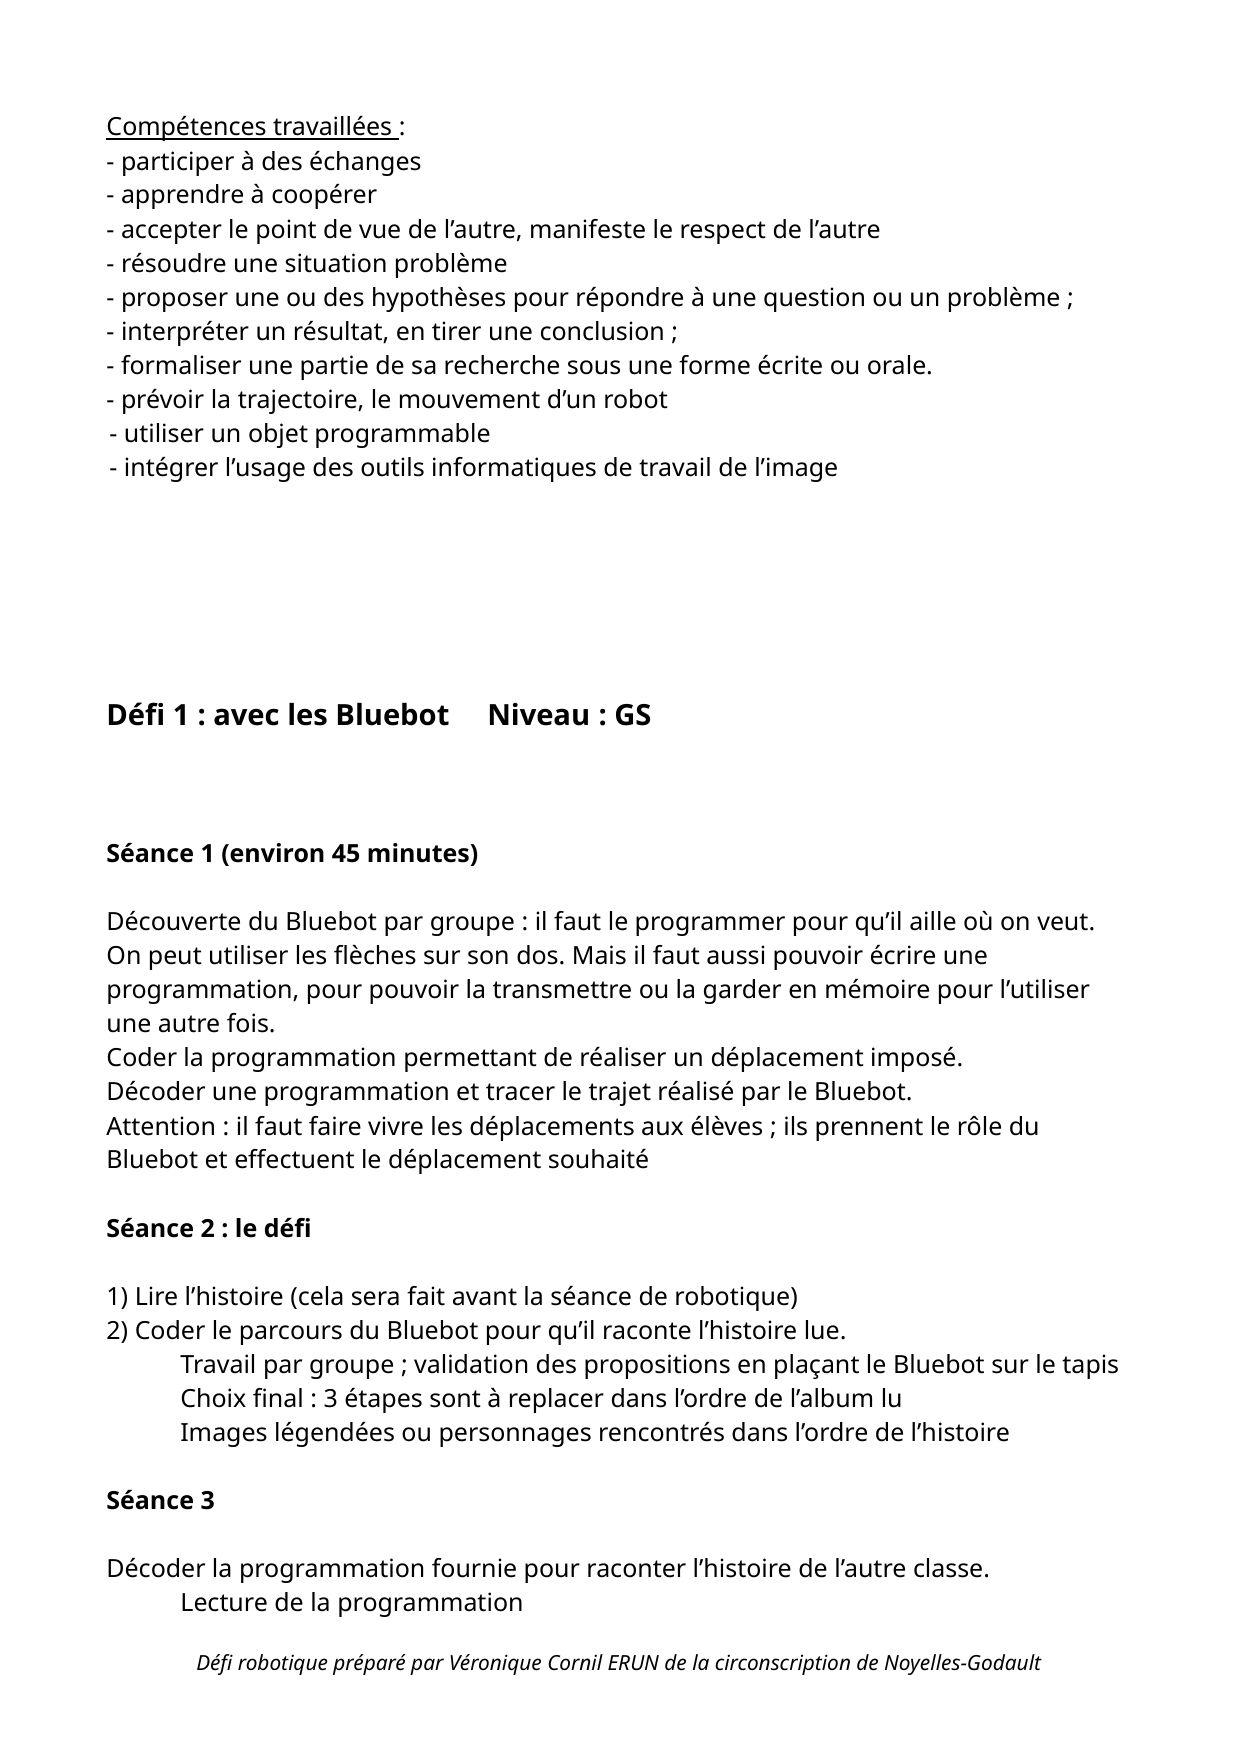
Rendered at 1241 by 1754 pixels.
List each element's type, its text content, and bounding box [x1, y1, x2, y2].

text Compétences travaillées : [106, 109, 1134, 143]
text - résoudre une situation problème [106, 245, 1134, 279]
text Choix final : 3 étapes sont à replacer dans l’ordre de l’album lu [180, 1381, 1134, 1415]
text Travail par groupe ; validation des propositions en plaçant le Bluebot sur le tapis [106, 1347, 1134, 1381]
text Défi 1 : avec les Bluebot Niveau : GS [106, 694, 1134, 733]
text - proposer une ou des hypothèses pour répondre à une question ou un problème ; [106, 279, 1134, 313]
text Lecture de la programmation [106, 1585, 1134, 1619]
text 2) Coder le parcours du Bluebot pour qu’il raconte l’histoire lue. [106, 1312, 1134, 1347]
text Images légendées ou personnages rencontrés dans l’ordre de l’histoire [180, 1415, 1134, 1449]
text - accepter le point de vue de l’autre, manifeste le respect de l’autre [106, 211, 1134, 245]
text 1) Lire l’histoire (cela sera fait avant la séance de robotique) [106, 1278, 1134, 1312]
text Coder la programmation permettant de réaliser un déplacement imposé. [106, 1040, 1134, 1074]
text - utiliser un objet programmable [106, 416, 1134, 450]
text Séance 1 (environ 45 minutes) [106, 836, 1134, 870]
text Séance 3 [106, 1483, 1134, 1517]
text Décoder la programmation fournie pour raconter l’histoire de l’autre classe. [106, 1551, 1134, 1585]
text - participer à des échanges [106, 143, 1134, 177]
text Découverte du Bluebot par groupe : il faut le programmer pour qu’il aille où on veut. On peut utiliser les flèches sur son dos. Mais il faut aussi pouvoir écrire une programmation, pour pouvoir la transmettre ou la garder en mémoire pour l’utiliser une autre fois. [106, 904, 1134, 1040]
text Attention : il faut faire vivre les déplacements aux élèves ; ils prennent le rôle du Bluebot et effectuent le déplacement souhaité [106, 1108, 1134, 1176]
text - prévoir la trajectoire, le mouvement d’un robot [106, 382, 1134, 416]
text - apprendre à coopérer [106, 177, 1134, 211]
text - intégrer l’usage des outils informatiques de travail de l’image [106, 450, 1134, 484]
text Séance 2 : le défi [106, 1210, 1134, 1244]
text Décoder une programmation et tracer le trajet réalisé par le Bluebot. [106, 1074, 1134, 1108]
text - interpréter un résultat, en tirer une conclusion ; [106, 313, 1134, 347]
text - formaliser une partie de sa recherche sous une forme écrite ou orale. [106, 347, 1134, 382]
